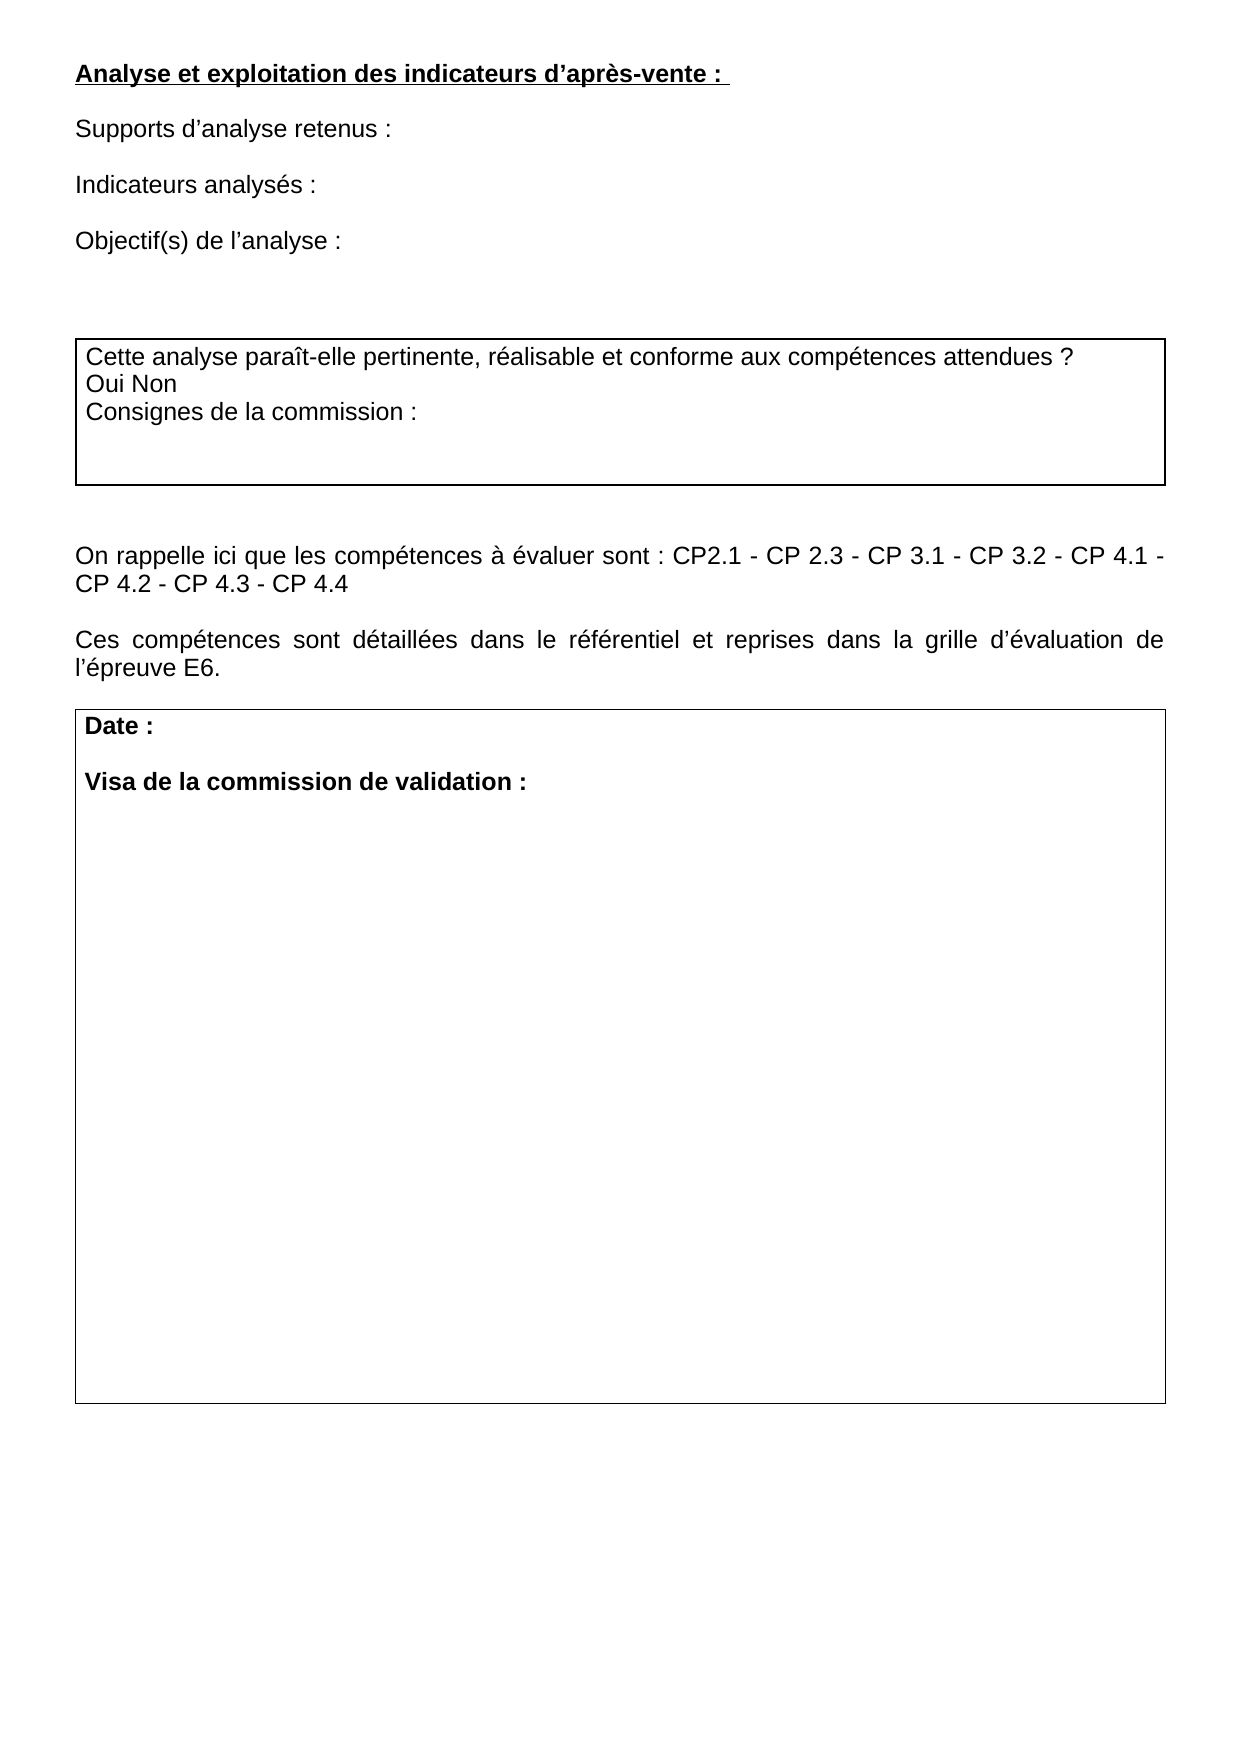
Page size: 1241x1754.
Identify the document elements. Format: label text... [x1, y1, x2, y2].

text Oui Non [77, 366, 1164, 394]
text Ces compétences sont détaillées dans le référentiel et reprises dans la grille d’évaluation de l’épreuve E6. [75, 626, 1166, 681]
text Visa de la commission de validation : [76, 765, 1165, 796]
text Analyse et exploitation des indicateurs d’après-vente : [75, 59, 1166, 87]
text Indicateurs analysés : [75, 171, 1166, 198]
text Date : [76, 710, 1165, 740]
text Consignes de la commission : [77, 394, 1164, 426]
text On rappelle ici que les compétences à évaluer sont : CP2.1 - CP 2.3 - CP 3.1 - CP 3.2 - CP 4.1 - CP 4.2 - CP 4.3 - CP 4.4 [75, 542, 1166, 598]
text Supports d’analyse retenus : [75, 115, 1166, 143]
text Cette analyse paraît-elle pertinente, réalisable et conforme aux compétences attendues ? [77, 340, 1164, 366]
text Objectif(s) de l’analyse : [75, 226, 1166, 254]
